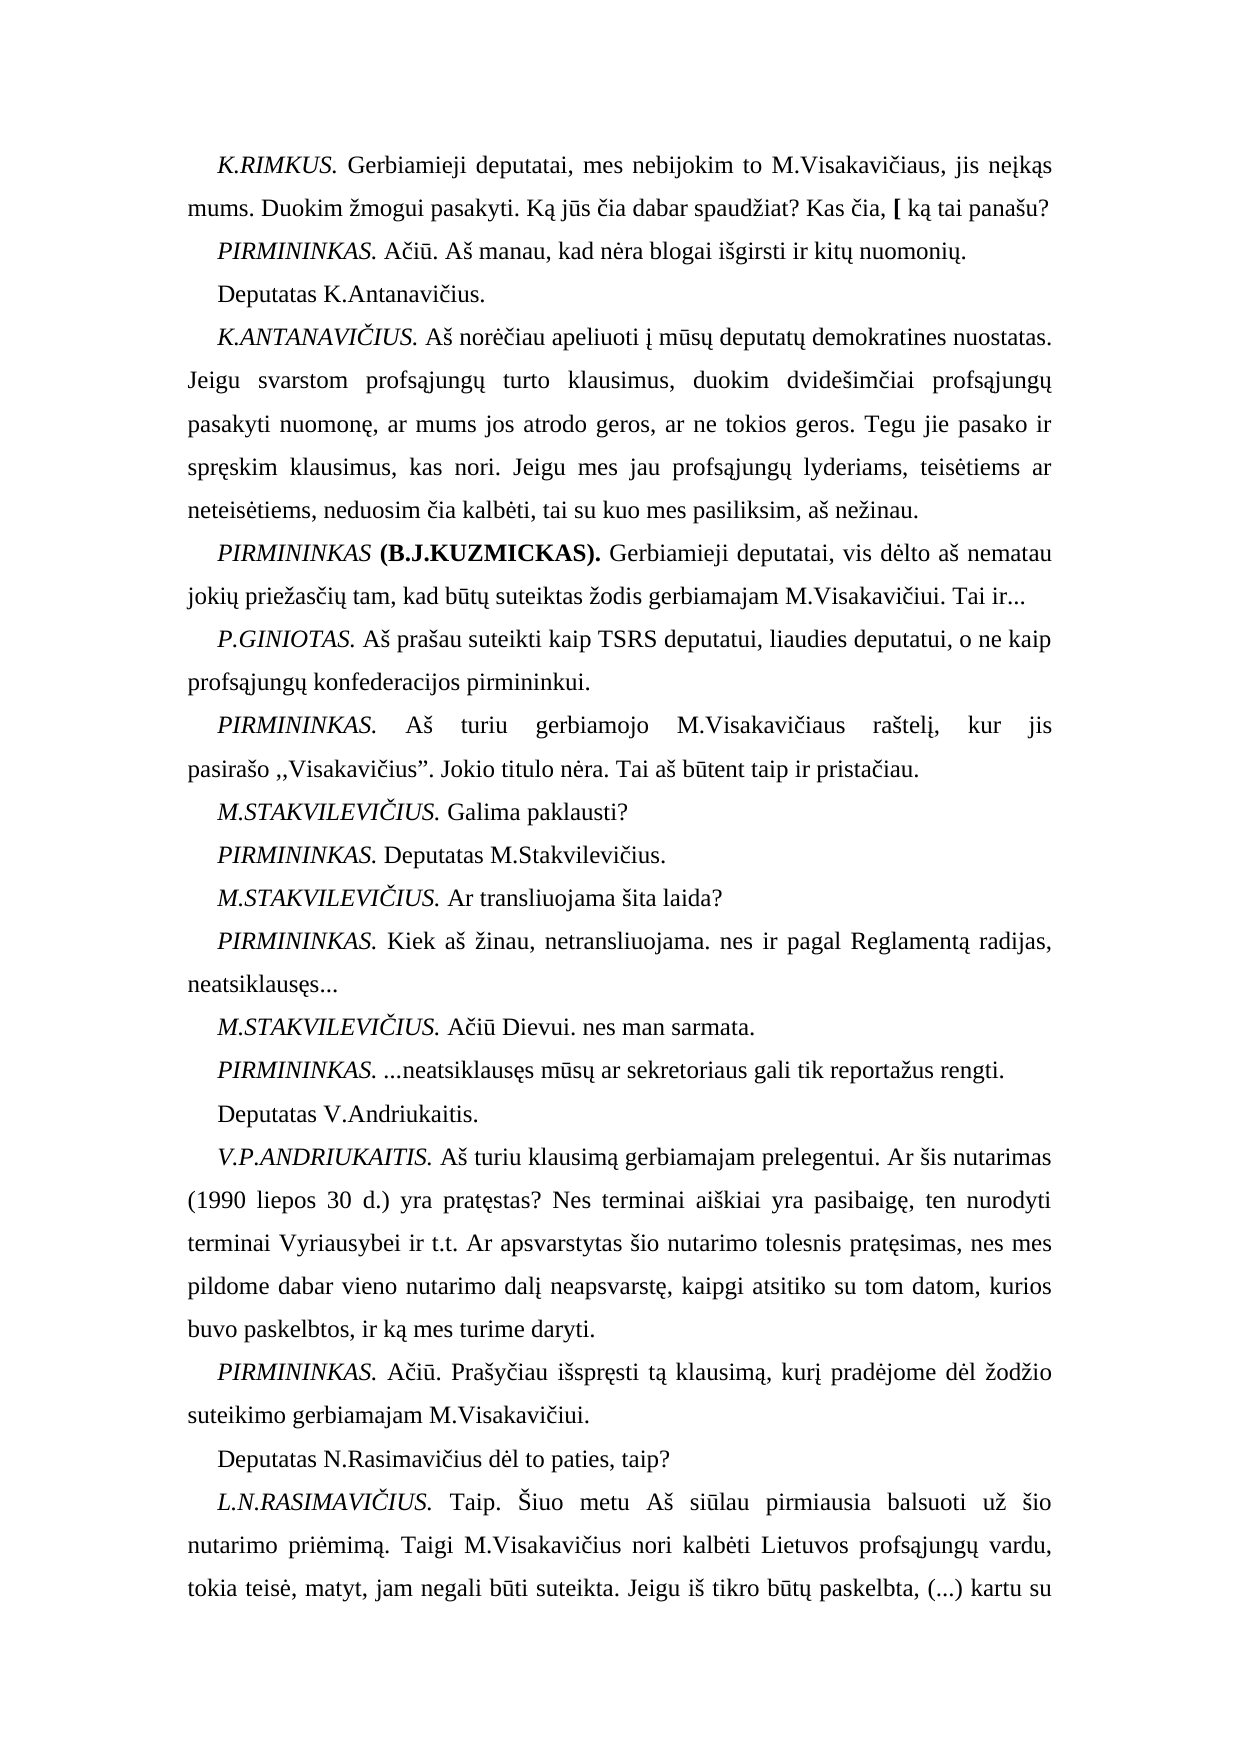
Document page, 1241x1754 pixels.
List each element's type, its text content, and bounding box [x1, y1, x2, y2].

text M.STAKVILEVIČIUS. Ačiū Dievui. nes man sarmata. [187, 1012, 1053, 1041]
text PIRMININKAS. Ačiū. Aš manau, kad nėra blogai išgirsti ir kitų nuomonių. [187, 236, 1053, 265]
text M.STAKVILEVIČIUS. Ar transliuojama šita laida? [187, 883, 1053, 912]
text PIRMININKAS. Kiek aš žinau, netransliuojama. nes ir pagal Reglamentą radijas, neatsiklausęs... [187, 926, 1053, 998]
text K.ANTANAVIČIUS. Aš norėčiau apeliuoti į mūsų deputatų demokratines nuostatas. Jeigu svarstom profsąjungų turto klausimus, duokim dvidešimčiai profsąjungų pasakyti nuomonę, ar mums jos atrodo geros, ar ne tokios geros. Tegu jie pasako ir spręskim klausimus, kas nori. Jeigu mes jau profsąjungų lyderiams, teisėtiems ar neteisėtiems, neduosim čia kalbėti, tai su kuo mes pasiliksim, aš nežinau. [187, 322, 1053, 524]
text Deputatas V.Andriukaitis. [187, 1099, 1053, 1127]
text Deputatas N.Rasimavičius dėl to paties, taip? [187, 1444, 1053, 1472]
text PIRMININKAS. Aš turiu gerbiamojo M.Visakavičiaus raštelį, kur jis pasirašo ,,Visakavičius”. Jokio titulo nėra. Tai aš būtent taip ir pristačiau. [187, 711, 1053, 782]
text P.GINIOTAS. Aš prašau suteikti kaip TSRS deputatui, liaudies deputatui, o ne kaip profsąjungų konfederacijos pirmininkui. [187, 624, 1053, 696]
text L.N.RASIMAVIČIUS. Taip. Šiuo metu Aš siūlau pirmiausia balsuoti už šio nutarimo priėmimą. Taigi M.Visakavičius nori kalbėti Lietuvos profsąjungų vardu, tokia teisė, matyt, jam negali būti suteikta. Jeigu iš tikro būtų paskelbta, (...) kartu su [187, 1487, 1053, 1602]
text PIRMININKAS (B.J.KUZMICKAS). Gerbiamieji deputatai, vis dėlto aš nematau jokių priežasčių tam, kad būtų suteiktas žodis gerbiamajam M.Visakavičiui. Tai ir... [187, 538, 1053, 610]
text PIRMININKAS. ...neatsiklausęs mūsų ar sekretoriaus gali tik reportažus rengti. [187, 1056, 1053, 1084]
text Deputatas K.Antanavičius. [187, 279, 1053, 308]
text PIRMININKAS. Ačiū. Prašyčiau išspręsti tą klausimą, kurį pradėjome dėl žodžio suteikimo gerbiamajam M.Visakavičiui. [187, 1357, 1053, 1429]
text M.STAKVILEVIČIUS. Galima paklausti? [187, 797, 1053, 826]
text PIRMININKAS. Deputatas M.Stakvilevičius. [187, 840, 1053, 869]
text K.RIMKUS. Gerbiamieji deputatai, mes nebijokim to M.Visakavičiaus, jis neįkąs mums. Duokim žmogui pasakyti. Ką jūs čia dabar spaudžiat? Kas čia, [ ką tai panašu? [187, 150, 1053, 222]
text V.P.ANDRIUKAITIS. Aš turiu klausimą gerbiamajam prelegentui. Ar šis nutarimas (1990 liepos 30 d.) yra pratęstas? Nes terminai aiškiai yra pasibaigę, ten nurodyti terminai Vyriausybei ir t.t. Ar apsvarstytas šio nutarimo tolesnis pratęsimas, nes mes pildome dabar vieno nutarimo dalį neapsvarstę, kaipgi atsitiko su tom datom, kurios buvo paskelbtos, ir ką mes turime daryti. [187, 1142, 1053, 1343]
